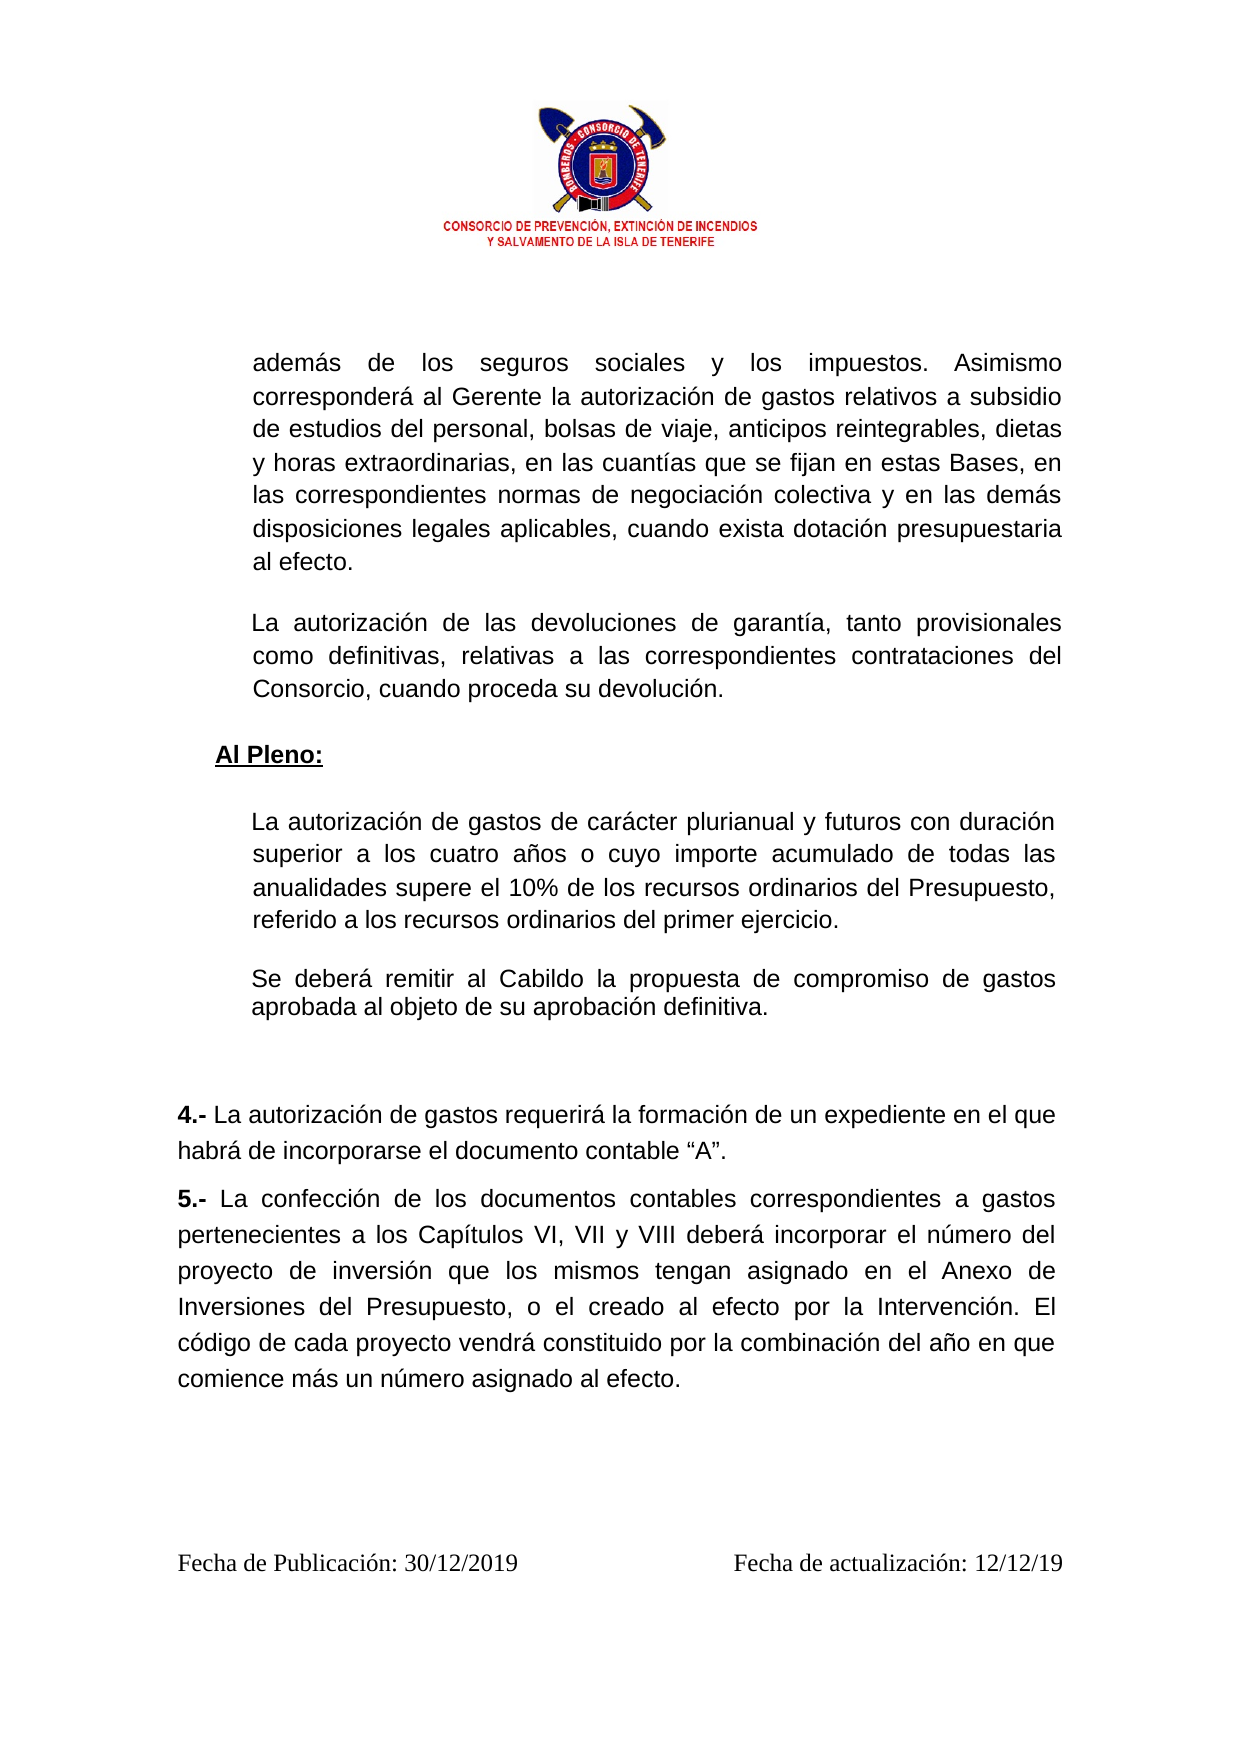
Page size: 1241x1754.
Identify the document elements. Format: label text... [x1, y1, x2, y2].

text 4.- La autorización de gastos requerirá la formación de un expediente en el que habrá de incorporarse el documento contable “A”. [177, 1100, 1057, 1164]
picture [418, 93, 788, 260]
list Al Pleno: [215, 740, 1057, 769]
text Se deberá remitir al Cabildo la propuesta de compromiso de gastos aprobada al objeto de su aprobación definitiva. [251, 963, 1057, 1021]
list La autorización de las devoluciones de garantía, tanto provisionales como definitivas, relativas a las correspondientes contrataciones del Consorcio, cuando proceda su devolución. [251, 608, 1063, 703]
list además de los seguros sociales y los impuestos. Asimismo corresponderá al Gerente la autorización de gastos relativos a subsidio de estudios del personal, bolsas de viaje, anticipos reintegrables, dietas y horas extraordinarias, en las cuantías que se fijan en estas Bases, en las correspondientes normas de negociación colectiva y en las demás disposiciones legales aplicables, cuando exista dotación presupuestaria al efecto. [251, 348, 1063, 575]
list La autorización de gastos de carácter plurianual y futuros con duración superior a los cuatro años o cuyo importe acumulado de todas las anualidades supere el 10% de los recursos ordinarios del Presupuesto, referido a los recursos ordinarios del primer ejercicio. [251, 806, 1057, 934]
text 5.- La confección de los documentos contables correspondientes a gastos pertenecientes a los Capítulos VI, VII y VIII deberá incorporar el número del proyecto de inversión que los mismos tengan asignado en el Anexo de Inversiones del Presupuesto, o el creado al efecto por la Intervención. El código de cada proyecto vendrá constituido por la combinación del año en que comience más un número asignado al efecto. [177, 1184, 1057, 1393]
